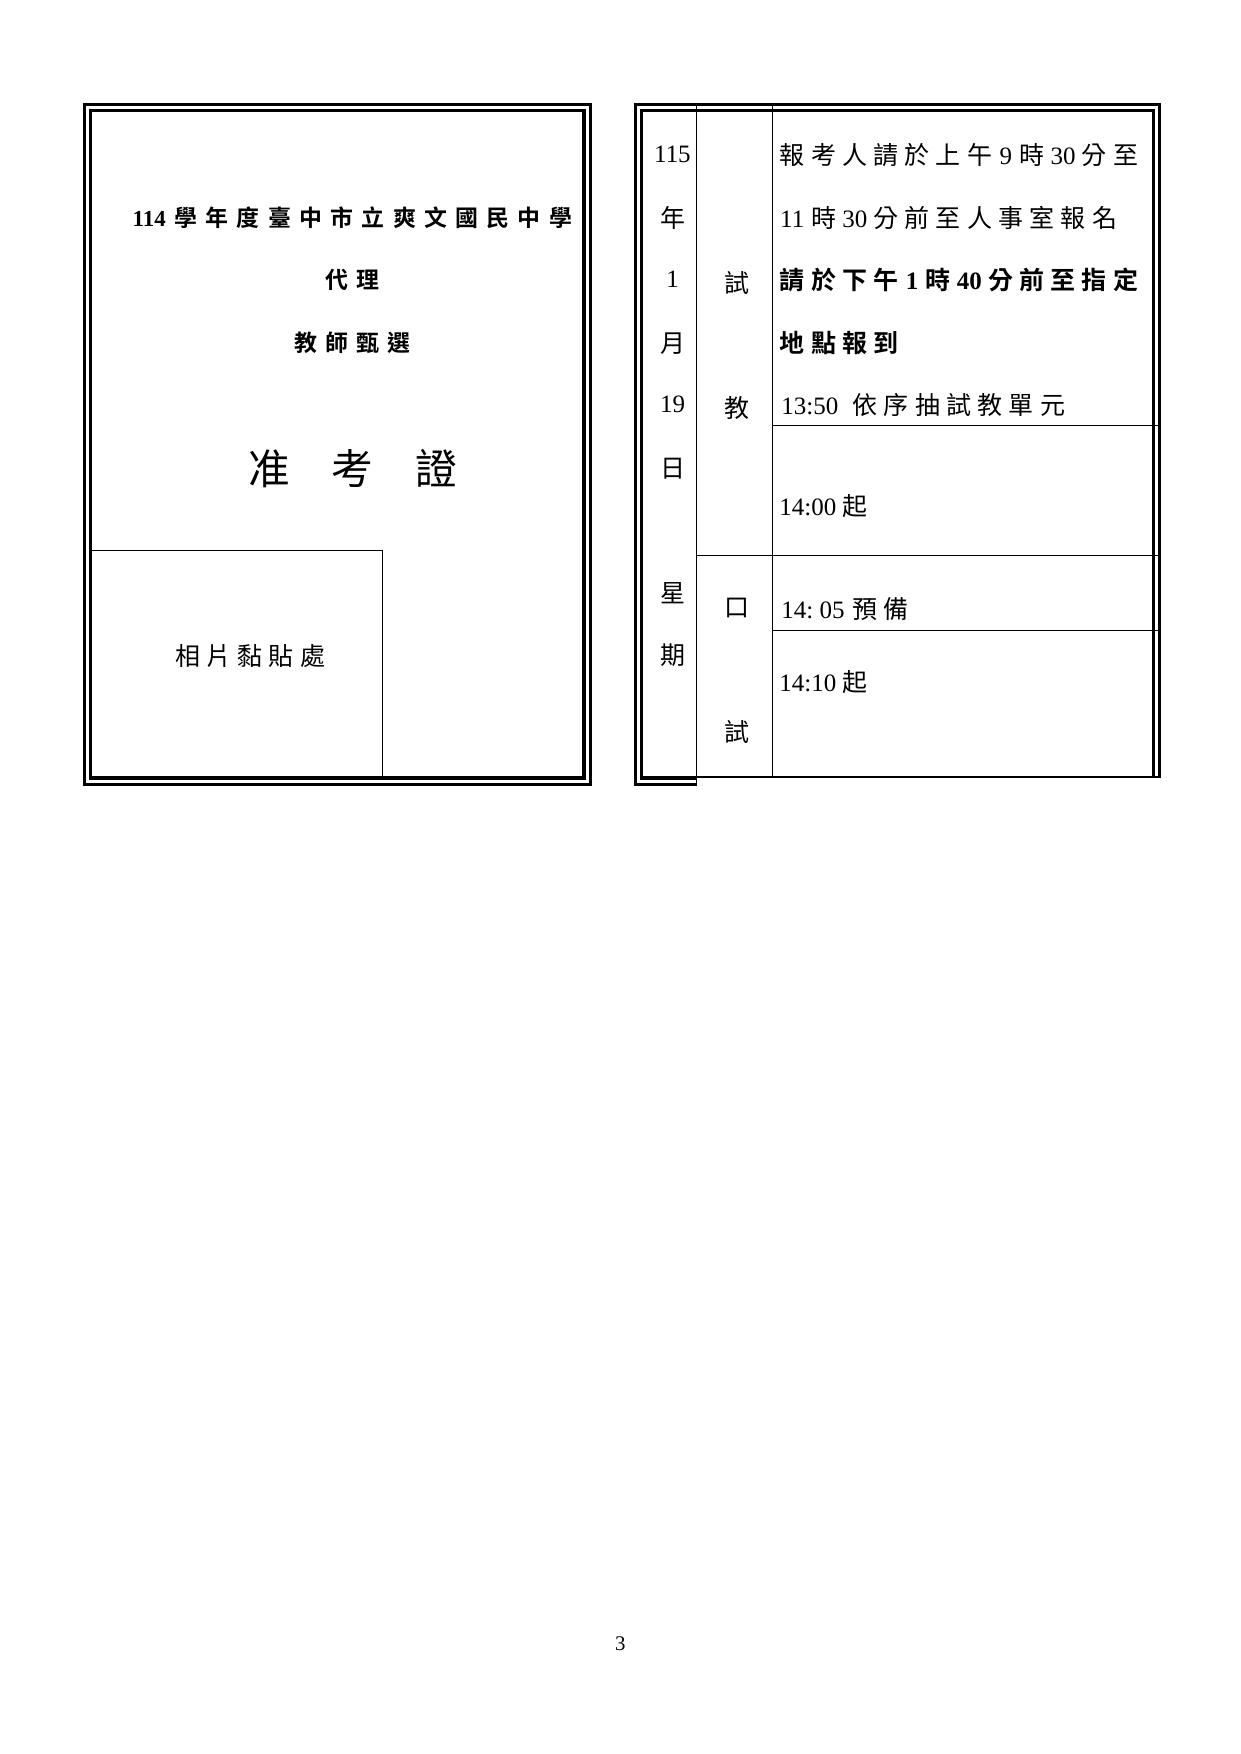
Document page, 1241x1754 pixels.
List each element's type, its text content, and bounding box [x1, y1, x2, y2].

table_cell 口 試 [697, 556, 772, 776]
table_cell 115 年 1 月 19 日 星 期 [639, 106, 696, 776]
table_cell 14:00起 [773, 426, 1152, 555]
table_cell 報考人請於上午9時30分至11時30分前至人事室報名 請於下午1時40分前至指定地點報到 13:50 依序抽試教單元 [773, 106, 1156, 425]
table_header 相片黏貼處 （請自行貼上二吋照片） [92, 551, 382, 776]
table_cell 14:10起 [773, 631, 1152, 776]
table_cell 114學年度臺中市立爽文國民中學代理 教師甄選 准 考 證 [87, 106, 587, 776]
table_cell 試 教 [697, 112, 772, 555]
table_cell [592, 103, 634, 776]
table_cell 14: 05預備 [773, 556, 1152, 630]
